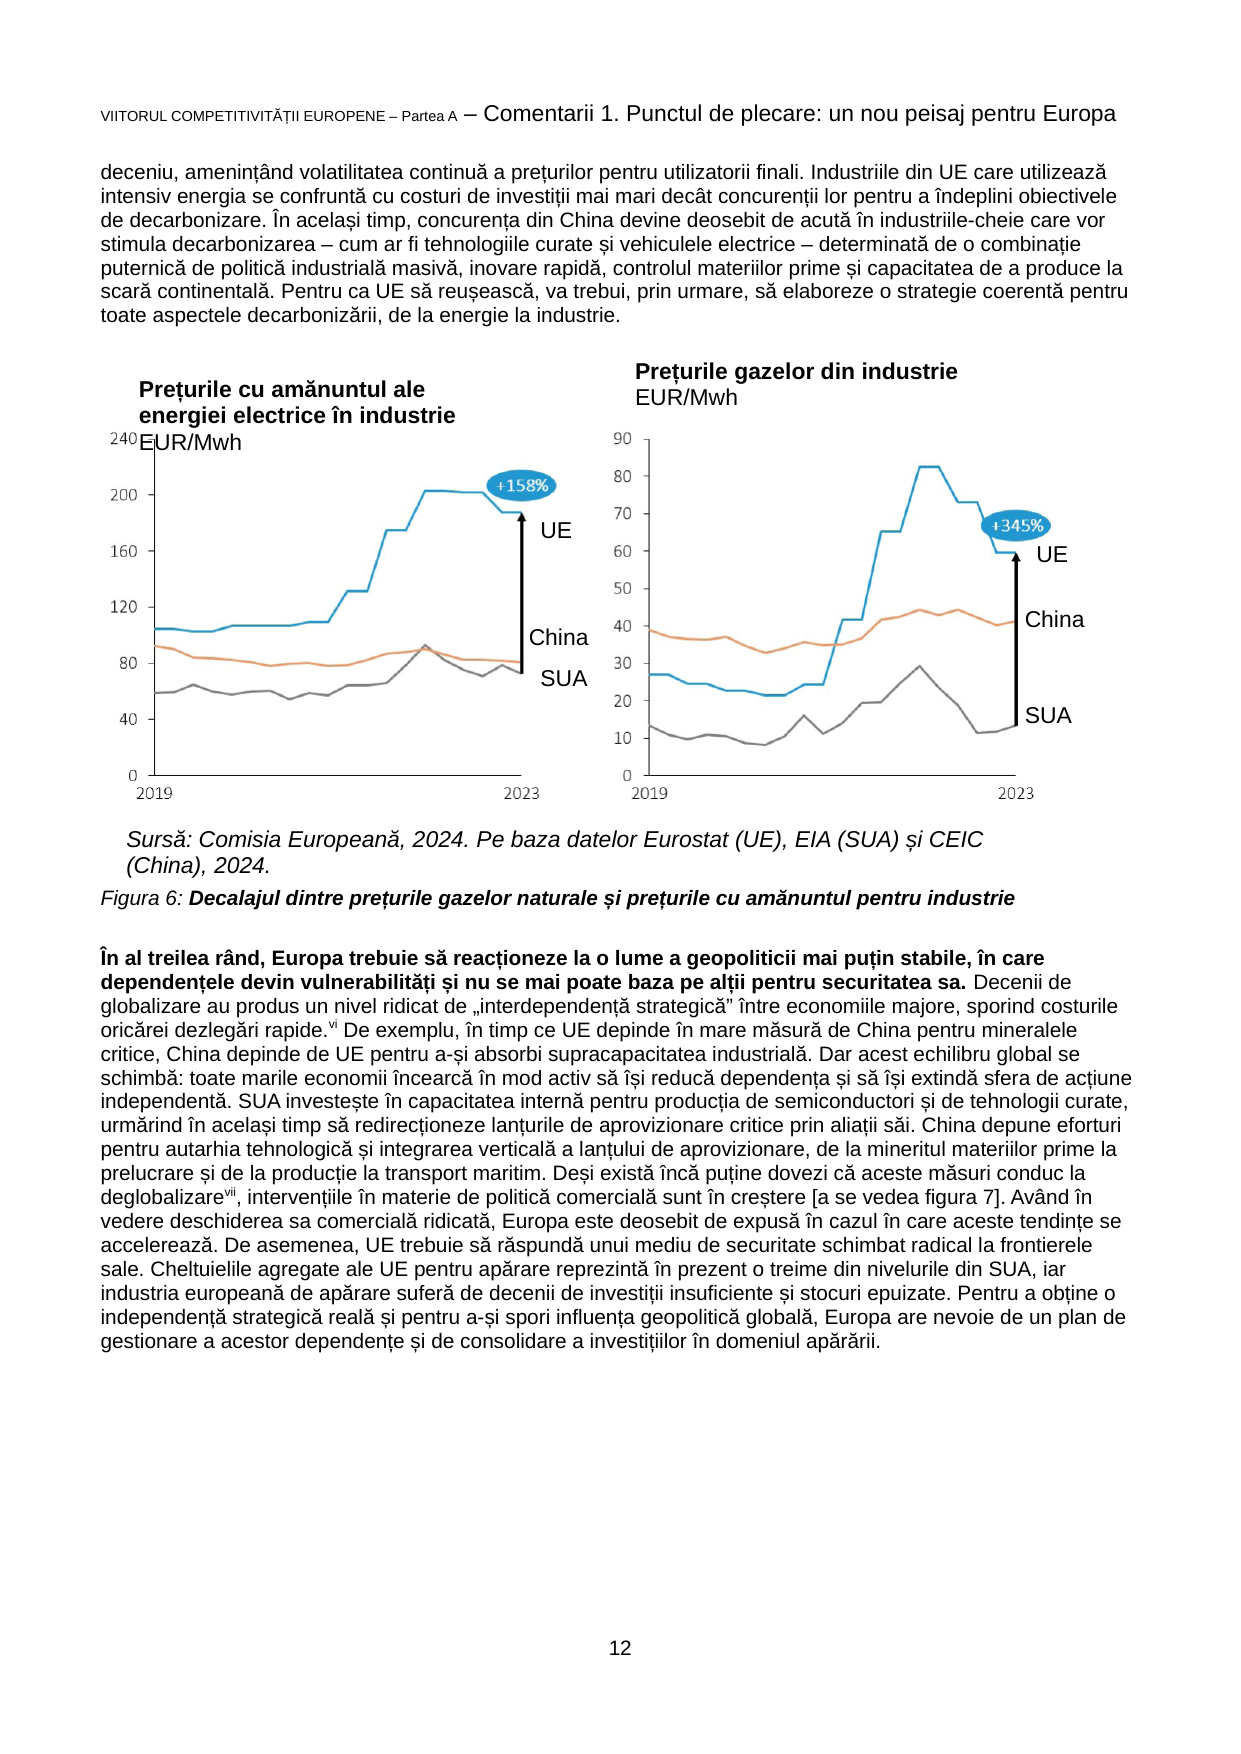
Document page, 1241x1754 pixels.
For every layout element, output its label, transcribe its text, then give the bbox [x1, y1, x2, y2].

text În al treilea rând, Europa trebuie să reacționeze la o lume a geopoliticii mai puțin stabile, în care dependențele devin vulnerabilități și nu se mai poate baza pe alții pentru securitatea sa. Decenii de globalizare au produs un nivel ridicat de „interdependență strategică” între economiile majore, sporind costurile oricărei dezlegări rapide. De exemplu, în timp ce UE depinde în mare măsură de China pentru mineralele critice, China depinde de UE pentru a-și absorbi supracapacitatea industrială. Dar acest echilibru global se schimbă: toate marile economii încearcă în mod activ să își reducă dependența și să își extindă sfera de acțiune independentă. SUA investește în capacitatea internă pentru producția de semiconductori și de tehnologii curate, urmărind în același timp să redirecționeze lanțurile de aprovizionare critice prin aliații săi. China depune eforturi pentru autarhia tehnologică și integrarea verticală a lanțului de aprovizionare, de la mineritul materiilor prime la prelucrare și de la producție la transport maritim. Deși există încă puține dovezi că aceste măsuri conduc la deglobalizare, intervențiile în materie de politică comercială sunt în creștere [a se vedea figura 7]. Având în vedere deschiderea sa comercială ridicată, Europa este deosebit de expusă în cazul în care aceste tendințe se accelerează. De asemenea, UE trebuie să răspundă unui mediu de securitate schimbat radical la frontierele sale. Cheltuielile agregate ale UE pentru apărare reprezintă în prezent o treime din nivelurile din SUA, iar industria europeană de apărare suferă de decenii de investiții insuficiente și stocuri epuizate. Pentru a obține o independență strategică reală și pentru a-și spori influența geopolitică globală, Europa are nevoie de un plan de gestionare a acestor dependențe și de consolidare a investițiilor în domeniul apărării. [100, 946, 1140, 1353]
text Figura 6: Decalajul dintre prețurile gazelor naturale și prețurile cu amănuntul pentru industrie [100, 363, 1110, 910]
text deceniu, amenințând volatilitatea continuă a prețurilor pentru utilizatorii finali. Industriile din UE care utilizează intensiv energia se confruntă cu costuri de investiții mai mari decât concurenții lor pentru a îndeplini obiectivele de decarbonizare. În același timp, concurența din China devine deosebit de acută în industriile-cheie care vor stimula decarbonizarea – cum ar fi tehnologiile curate și vehiculele electrice – determinată de o combinație puternică de politică industrială masivă, inovare rapidă, controlul materiilor prime și capacitatea de a produce la scară continentală. Pentru ca UE să reușească, va trebui, prin urmare, să elaboreze o strategie coerentă pentru toate aspectele decarbonizării, de la energie la industrie. [100, 159, 1140, 327]
picture [100, 419, 1075, 801]
